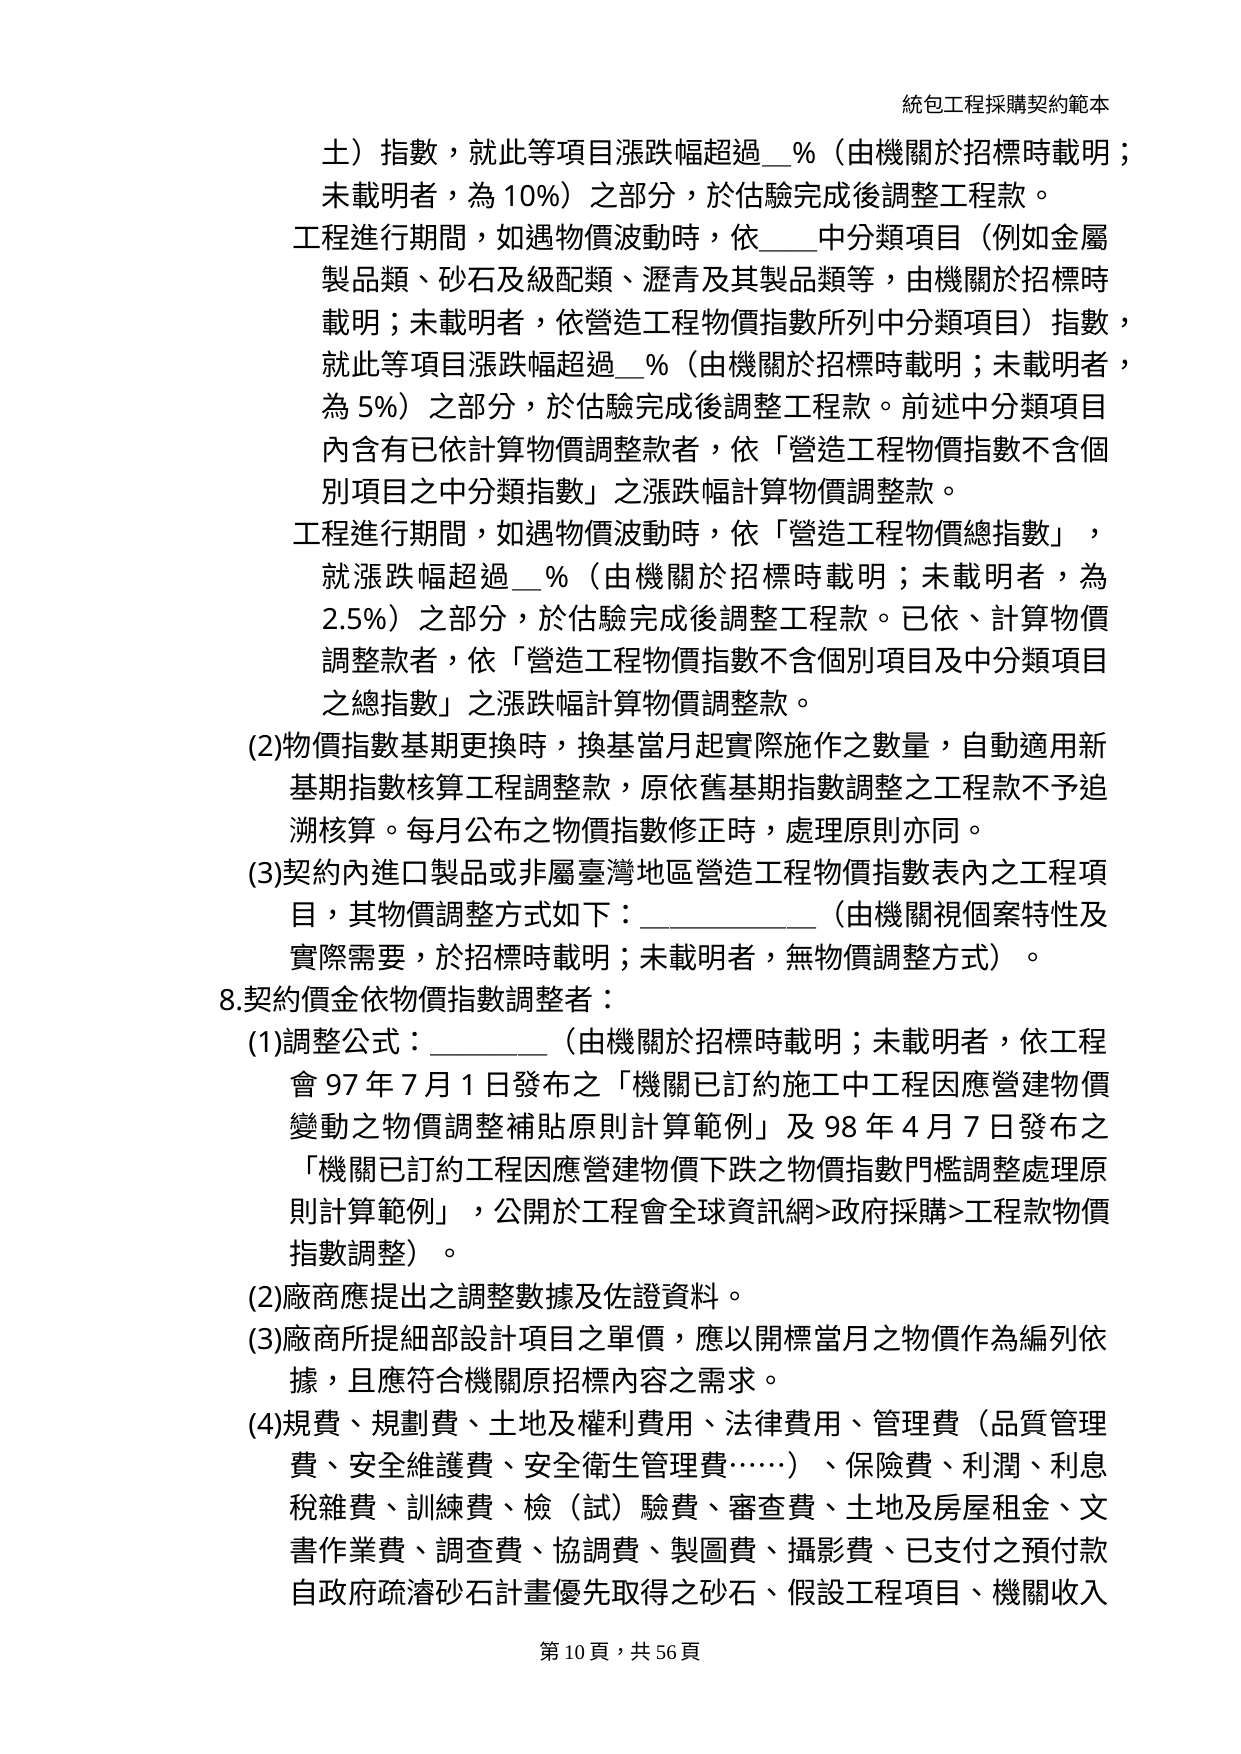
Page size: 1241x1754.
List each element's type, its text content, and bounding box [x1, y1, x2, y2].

text 8.契約價金依物價指數調整者： [218, 977, 1104, 1019]
text (3)廠商所提細部設計項目之單價，應以開標當月之物價作為編列依據，且應符合機關原招標內容之需求。 [248, 1316, 1110, 1400]
text 工程進行期間，如遇物價波動時，依「營造工程物價總指數」，就漲跌幅超過＿%（由機關於招標時載明；未載明者，為2.5%）之部分，於估驗完成後調整工程款。已依、計算物價調整款者，依「營造工程物價指數不含個別項目及中分類項目之總指數」之漲跌幅計算物價調整款。 [292, 511, 1110, 723]
text (1)調整公式：＿＿＿＿（由機關於招標時載明；未載明者，依工程會97年7月1日發布之「機關已訂約施工中工程因應營建物價變動之物價調整補貼原則計算範例」及98年4月7日發布之「機關已訂約工程因應營建物價下跌之物價指數門檻調整處理原則計算範例」，公開於工程會全球資訊網>政府採購>工程款物價指數調整）。 [248, 1019, 1110, 1273]
text (2)物價指數基期更換時，換基當月起實際施作之數量，自動適用新基期指數核算工程調整款，原依舊基期指數調整之工程款不予追溯核算。每月公布之物價指數修正時，處理原則亦同。 [248, 723, 1110, 849]
text 工程進行期間，如遇物價波動時，依＿＿個別項目（例如預拌混凝土、鋼筋、鋼板、型鋼、瀝青混凝土等，由機關於招標時載明；未載明者，為預拌混凝土、鋼筋、鋼板、型鋼及瀝青混凝土）指數，就此等項目漲跌幅超過＿%（由機關於招標時載明；未載明者，為10%）之部分，於估驗完成後調整工程款。 [292, 130, 1110, 215]
text 工程進行期間，如遇物價波動時，依＿＿中分類項目（例如金屬製品類、砂石及級配類、瀝青及其製品類等，由機關於招標時載明；未載明者，依營造工程物價指數所列中分類項目）指數，就此等項目漲跌幅超過＿%（由機關於招標時載明；未載明者，為5%）之部分，於估驗完成後調整工程款。前述中分類項目內含有已依計算物價調整款者，依「營造工程物價指數不含個別項目之中分類指數」之漲跌幅計算物價調整款。 [292, 215, 1110, 511]
text (4)規費、規劃費、土地及權利費用、法律費用、管理費（品質管理費、安全維護費、安全衛生管理費……）、保險費、利潤、利息、稅雜費、訓練費、檢（試）驗費、審查費、土地及房屋租金、文書作業費、調查費、協調費、製圖費、攝影費、已支付之預付款、自政府疏濬砂石計畫優先取得之砂石、假設工程項目、機關收入項目及其他＿＿（由機關於招標時載明）不予調整。除契約另有規定外，設計費不予調整。 [248, 1400, 1110, 1612]
text (3)契約內進口製品或非屬臺灣地區營造工程物價指數表內之工程項目，其物價調整方式如下：＿＿＿＿＿＿（由機關視個案特性及實際需要，於招標時載明；未載明者，無物價調整方式）。 [248, 849, 1110, 977]
text (2)廠商應提出之調整數據及佐證資料。 [248, 1273, 1110, 1316]
